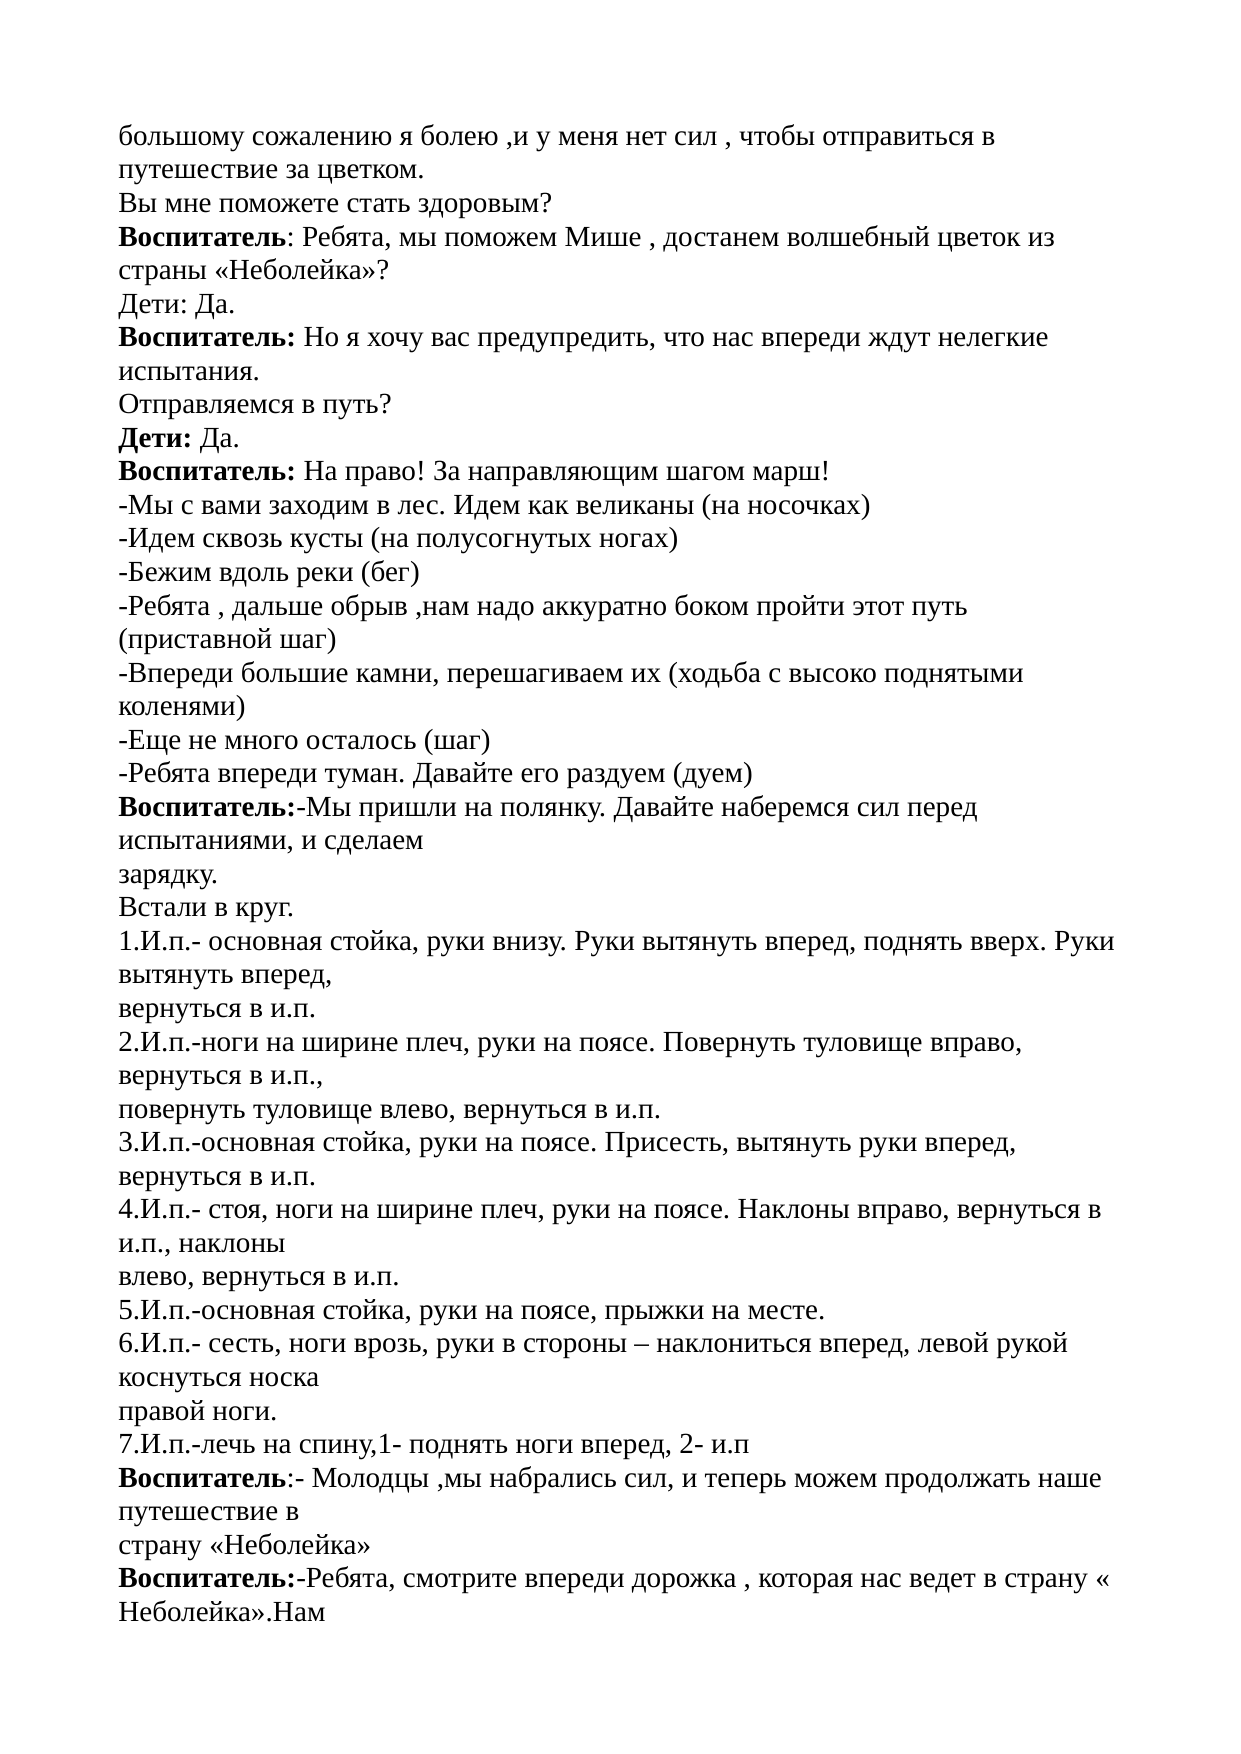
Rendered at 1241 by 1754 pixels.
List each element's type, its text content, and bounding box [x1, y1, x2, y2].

text Вы мне поможете стать здоровым? [118, 185, 1122, 219]
text Дети: Да. [118, 420, 1122, 453]
text -Бежим вдоль реки (бег) [118, 554, 1122, 588]
text Воспитатель: Но я хочу вас предупредить, что нас впереди ждут нелегкие испытания. [118, 319, 1122, 386]
text -Впереди большие камни, перешагиваем их (ходьба с высоко поднятыми коленями) [118, 655, 1122, 722]
text правой ноги. [118, 1393, 1122, 1426]
text 7.И.п.-лечь на спину,1- поднять ноги вперед, 2- и.п [118, 1426, 1122, 1460]
text -Мы с вами заходим в лес. Идем как великаны (на носочках) [118, 487, 1122, 521]
text повернуть туловище влево, вернуться в и.п. [118, 1091, 1122, 1124]
text -Ребята впереди туман. Давайте его раздуем (дуем) [118, 755, 1122, 789]
text влево, вернуться в и.п. [118, 1258, 1122, 1292]
text Воспитатель: На право! За направляющим шагом марш! [118, 453, 1122, 487]
text -Ребята , дальше обрыв ,нам надо аккуратно боком пройти этот путь (приставной шаг) [118, 588, 1122, 655]
text Отправляемся в путь? [118, 386, 1122, 420]
text зарядку. [118, 856, 1122, 889]
text 5.И.п.-основная стойка, руки на поясе, прыжки на месте. [118, 1292, 1122, 1326]
text Воспитатель: Ребята, мы поможем Мише , достанем волшебный цветок из страны «Неболейка»? [118, 219, 1122, 286]
text вернуться в и.п. [118, 990, 1122, 1024]
text -Еще не много осталось (шаг) [118, 722, 1122, 755]
text страну «Неболейка» [118, 1527, 1122, 1560]
text Дети: Да. [118, 286, 1122, 319]
text 4.И.п.- стоя, ноги на ширине плеч, руки на поясе. Наклоны вправо, вернуться в и.п., наклоны [118, 1191, 1122, 1258]
text большому сожалению я болею ,и у меня нет сил , чтобы отправиться в путешествие за цветком. [118, 118, 1122, 185]
text 6.И.п.- сесть, ноги врозь, руки в стороны – наклониться вперед, левой рукой коснуться носка [118, 1326, 1122, 1393]
text Воспитатель:-Мы пришли на полянку. Давайте наберемся сил перед испытаниями, и сделаем [118, 789, 1122, 856]
text Встали в круг. [118, 889, 1122, 923]
text -Идем сквозь кусты (на полусогнутых ногах) [118, 521, 1122, 554]
text Воспитатель:-Ребята, смотрите впереди дорожка , которая нас ведет в страну « Неболейка».Нам [118, 1560, 1122, 1627]
text 1.И.п.- основная стойка, руки внизу. Руки вытянуть вперед, поднять вверх. Руки вытянуть вперед, [118, 923, 1122, 990]
text 3.И.п.-основная стойка, руки на поясе. Присесть, вытянуть руки вперед, вернуться в и.п. [118, 1124, 1122, 1191]
text 2.И.п.-ноги на ширине плеч, руки на поясе. Повернуть туловище вправо, вернуться в и.п., [118, 1024, 1122, 1091]
text Воспитатель:- Молодцы ,мы набрались сил, и теперь можем продолжать наше путешествие в [118, 1460, 1122, 1527]
